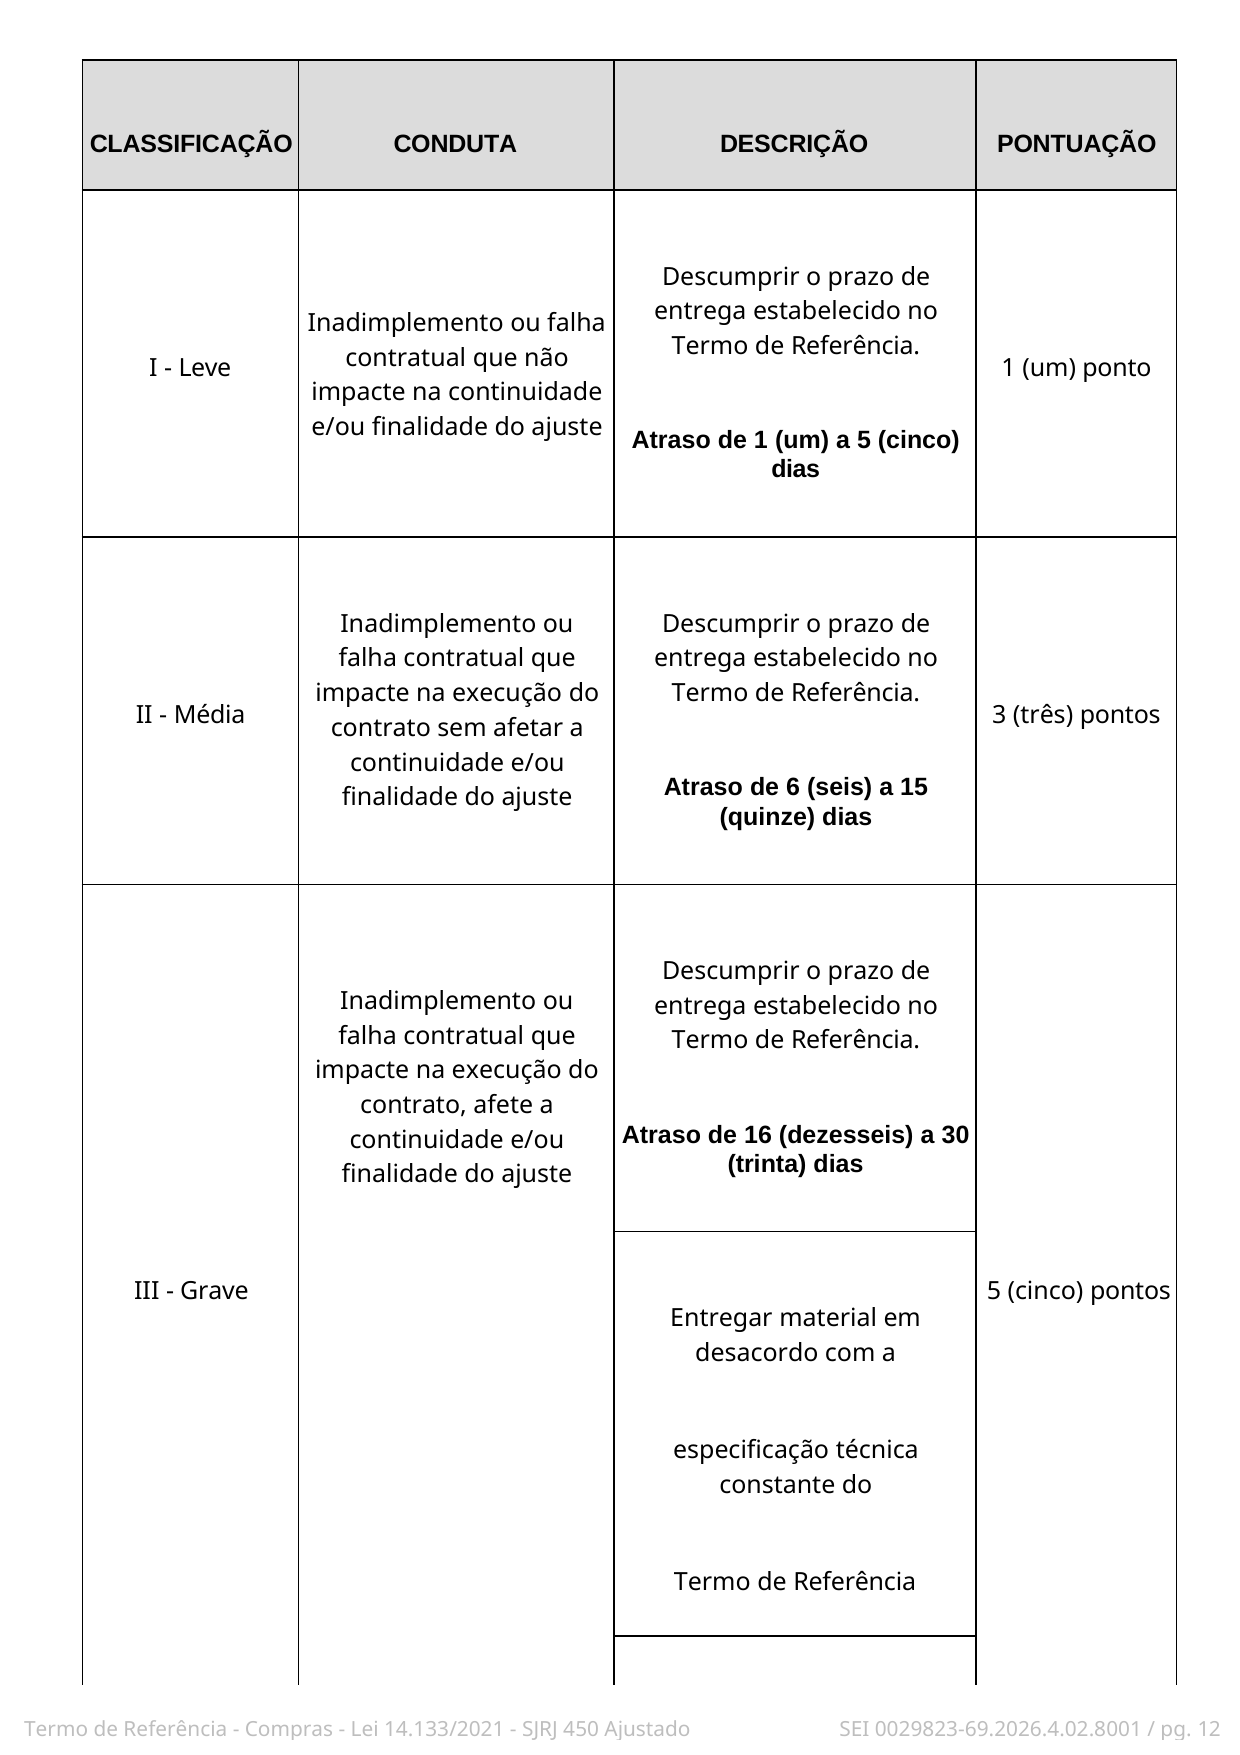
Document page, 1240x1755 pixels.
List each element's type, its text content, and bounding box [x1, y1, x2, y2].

table_cell Descumprir o prazo de entrega estabelecido no Termo de Referência. Atraso de 16 (dezesseis) a 30 (trinta) dias [615, 885, 975, 1231]
table_cell III - Grave [83, 885, 298, 1685]
table_cell Descumprir o prazo de entrega estabelecido no Termo de Referência. Atraso de 1 (um) a 5 (cinco) dias [615, 191, 975, 536]
table_header PONTUAÇÃO [977, 61, 1176, 189]
table_header CONDUTA [299, 61, 613, 189]
table_cell II - Média [83, 538, 298, 883]
table_cell 3 (três) pontos [977, 538, 1176, 883]
table_header CLASSIFICAÇÃO [83, 61, 298, 189]
table_header DESCRIÇÃO [615, 61, 975, 189]
table_cell Inadimplemento ou falha contratual que impacte na execução do contrato sem afetar a continuidade e/ou finalidade do ajuste [299, 538, 613, 883]
table_cell [615, 1637, 975, 1685]
table_cell Descumprir o prazo de entrega estabelecido no Termo de Referência. Atraso de 6 (seis) a 15 (quinze) dias [615, 538, 975, 883]
table_cell 5 (cinco) pontos [977, 885, 1176, 1685]
table_cell Inadimplemento ou falha contratual que não impacte na continuidade e/ou finalidade do ajuste [299, 191, 613, 536]
table_cell I - Leve [83, 191, 298, 536]
table_cell 1 (um) ponto [977, 191, 1176, 536]
table_cell Entregar material em desacordo com a especificação técnica constante do Termo de Referência [615, 1232, 975, 1635]
table_cell Inadimplemento ou falha contratual que impacte na execução do contrato, afete a continuidade e/ou finalidade do ajuste [299, 885, 613, 1685]
